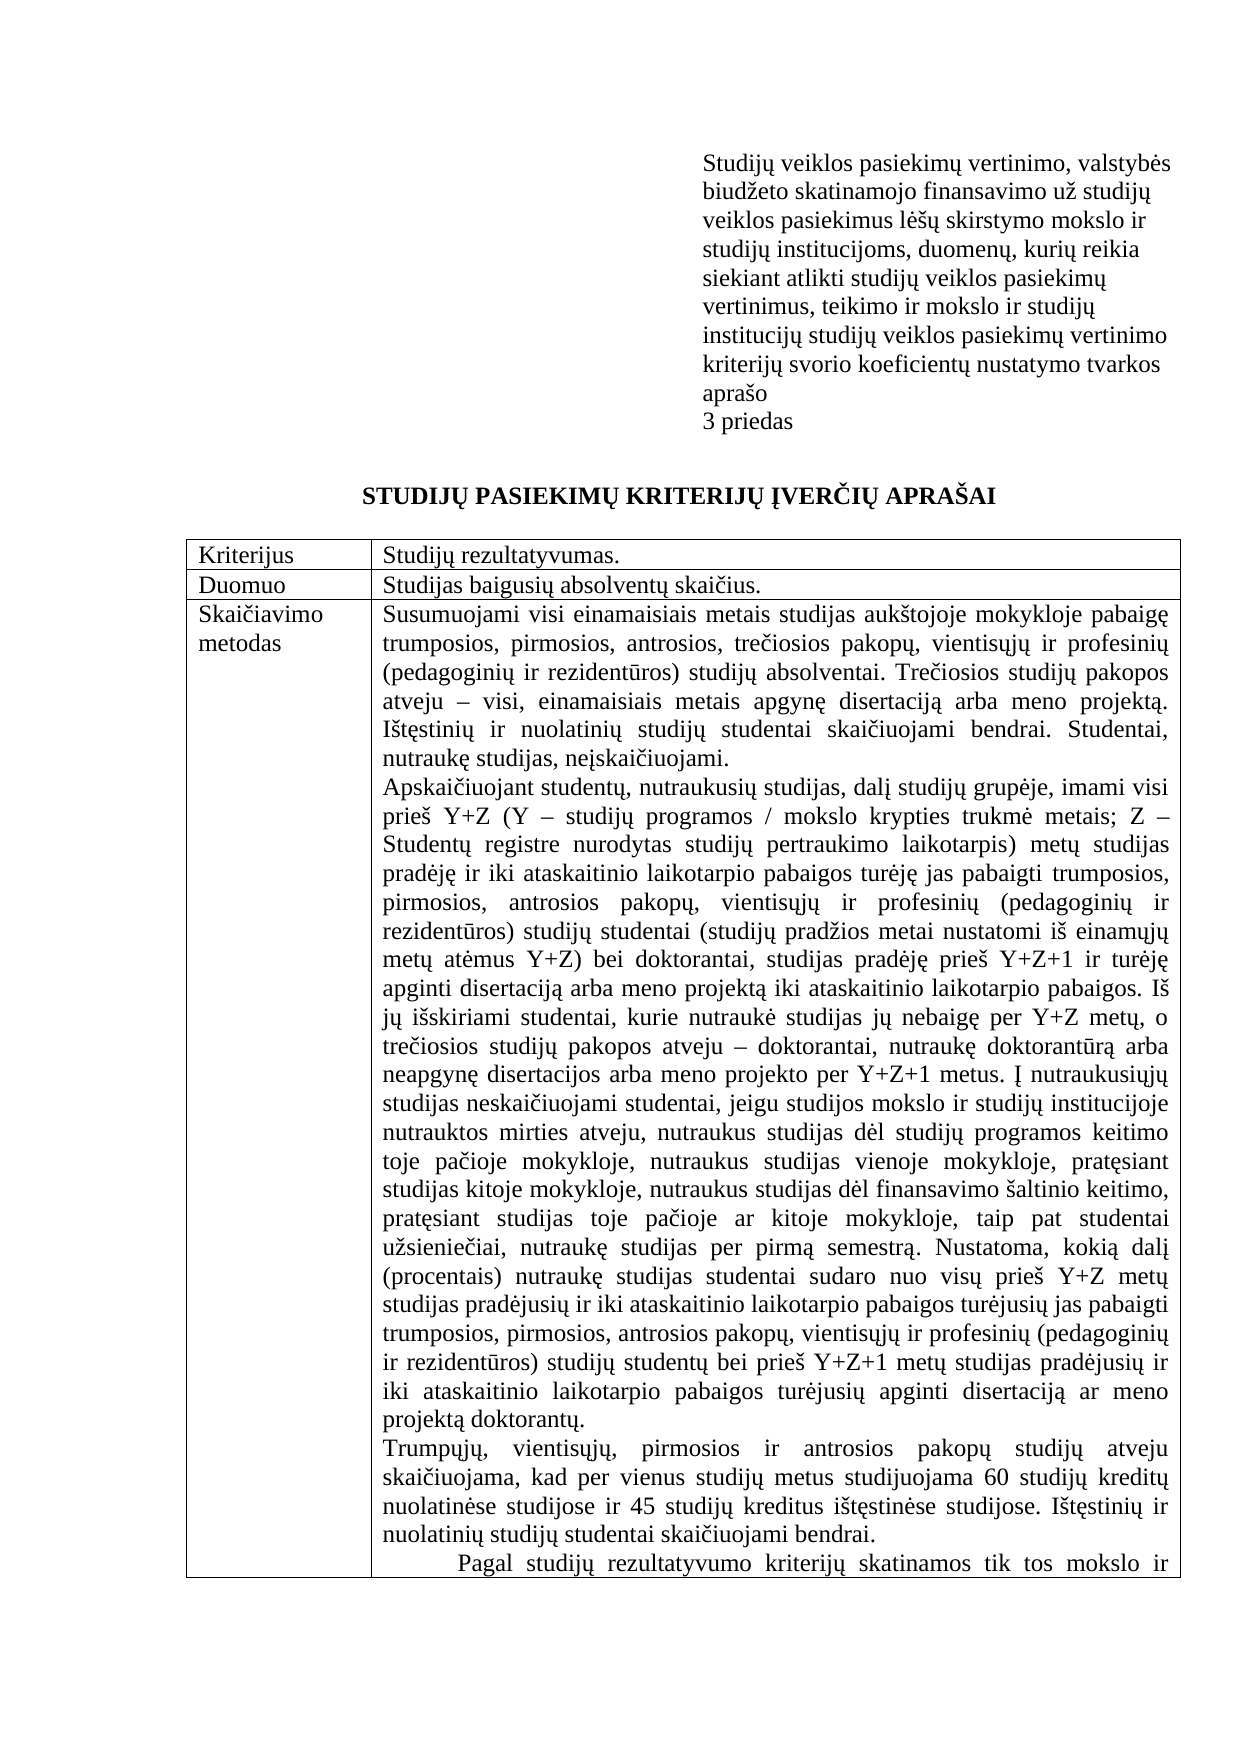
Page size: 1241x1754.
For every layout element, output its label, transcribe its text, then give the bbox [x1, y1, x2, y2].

text siekiant atlikti studijų veiklos pasiekimų [702, 263, 1181, 291]
text biudžeto skatinamojo finansavimo už studijų [702, 176, 1181, 205]
table_cell Duomuo [187, 570, 371, 598]
table_header Studijų rezultatyvumas. [372, 540, 1180, 569]
table_header Kriterijus [187, 540, 371, 569]
table_cell Studijas baigusių absolventų skaičius. [372, 570, 1180, 598]
text institucijų studijų veiklos pasiekimų vertinimo [702, 320, 1181, 349]
text aprašo [702, 378, 1181, 406]
text veiklos pasiekimus lėšų skirstymo mokslo ir [702, 205, 1181, 234]
text vertinimus, teikimo ir mokslo ir studijų [702, 291, 1181, 320]
text 3 priedas [627, 406, 1181, 435]
text STUDIJŲ PASIEKIMŲ KRITERIJŲ ĮVERČIŲ APRAŠAI [177, 473, 1181, 510]
text studijų institucijoms, duomenų, kurių reikia [702, 234, 1181, 263]
table_cell Skaičiavimo metodas [187, 600, 371, 1577]
text kriterijų svorio koeficientų nustatymo tvarkos [702, 349, 1181, 378]
text Studijų veiklos pasiekimų vertinimo, valstybės [702, 148, 1181, 176]
table_cell Susumuojami visi einamaisiais metais studijas aukštojoje mokykloje pabaigę trumposios, pirmosios, antrosios, trečiosios pakopų, vientisųjų ir profesinių (pedagoginių ir rezidentūros) studijų absolventai. Trečiosios studijų pakopos atveju – visi, einamaisiais metais apgynę disertaciją arba meno projektą. Ištęstinių ir nuolatinių studijų studentai skaičiuojami bendrai. Studentai, nutraukę studijas, neįskaičiuojami. Apskaičiuojant studentų, nutraukusių studijas, dalį studijų grupėje, imami visi prieš Y+Z (Y – studijų programos / mokslo krypties trukmė metais; Z – Studentų registre nurodytas studijų pertraukimo laikotarpis) metų studijas pradėję ir iki ataskaitinio laikotarpio pabaigos turėję jas pabaigti trumposios, pirmosios, antrosios pakopų, vientisųjų ir profesinių (pedagoginių ir rezidentūros) studijų studentai (studijų pradžios metai nustatomi iš einamųjų metų atėmus Y+Z) bei doktorantai, studijas pradėję prieš Y+Z+1 ir turėję apginti disertaciją arba meno projektą iki ataskaitinio laikotarpio pabaigos. Iš jų išskiriami studentai, kurie nutraukė studijas jų nebaigę per Y+Z metų, o trečiosios studijų pakopos atveju – doktorantai, nutraukę doktorantūrą arba neapgynę disertacijos arba meno projekto per Y+Z+1 metus. Į nutraukusiųjų studijas neskaičiuojami studentai, jeigu studijos mokslo ir studijų institucijoje nutrauktos mirties atveju, nutraukus studijas dėl studijų programos keitimo toje pačioje mokykloje, nutraukus studijas vienoje mokykloje, pratęsiant studijas kitoje mokykloje, nutraukus studijas dėl finansavimo šaltinio keitimo, pratęsiant studijas toje pačioje ar kitoje mokykloje, taip pat studentai užsieniečiai, nutraukę studijas per pirmą semestrą. Nustatoma, kokią dalį (procentais) nutraukę studijas studentai sudaro nuo visų prieš Y+Z metų studijas pradėjusių ir iki ataskaitinio laikotarpio pabaigos turėjusių jas pabaigti trumposios, pirmosios, antrosios pakopų, vientisųjų ir profesinių (pedagoginių ir rezidentūros) studijų studentų bei prieš Y+Z+1 metų studijas pradėjusių ir iki ataskaitinio laikotarpio pabaigos turėjusių apginti disertaciją ar meno projektą doktorantų. Trumpųjų, vientisųjų, pirmosios ir antrosios pakopų studijų atveju skaičiuojama, kad per vienus studijų metus studijuojama 60 studijų kreditų nuolatinėse studijose ir 45 studijų kreditus ištęstinėse studijose. Ištęstinių ir nuolatinių studijų studentai skaičiuojami bendrai. Pagal studijų rezultatyvumo kriterijų skatinamos tik tos mokslo ir [372, 600, 1180, 1577]
